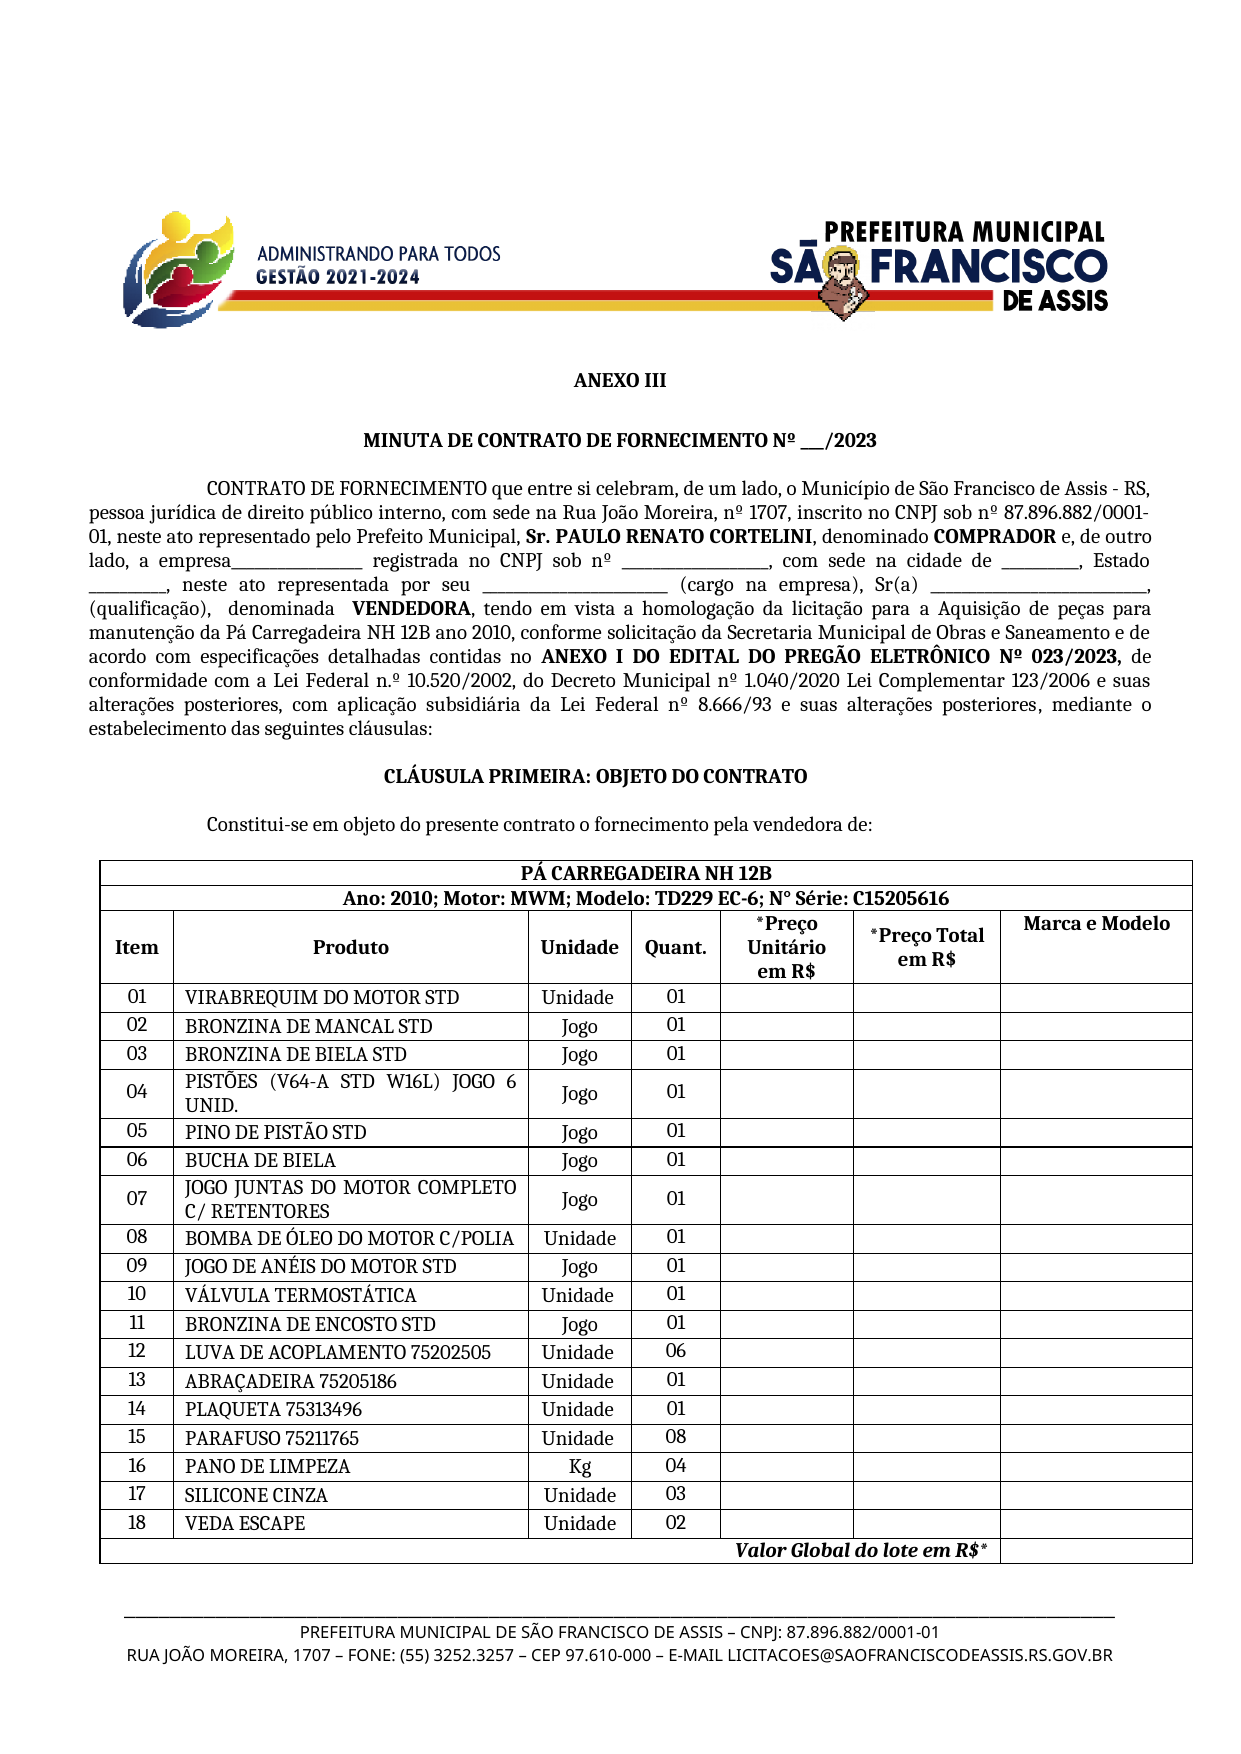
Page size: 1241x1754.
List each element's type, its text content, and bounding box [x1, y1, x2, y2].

table_cell JOGO JUNTAS DO MOTOR COMPLETO C/ RETENTORES [174, 1176, 528, 1224]
table_cell [1001, 1282, 1192, 1309]
table_cell [854, 1396, 1000, 1424]
table_cell JOGO DE ANÉIS DO MOTOR STD [174, 1254, 528, 1281]
table_cell 01 [632, 1396, 720, 1424]
table_cell [721, 1148, 853, 1175]
table_cell [721, 1225, 853, 1252]
table_cell [1001, 1148, 1192, 1175]
table_cell 16 [101, 1453, 173, 1481]
table_cell Unidade [529, 1510, 631, 1538]
table_cell 01 [632, 1148, 720, 1175]
table_cell PINO DE PISTÃO STD [174, 1119, 528, 1146]
table_cell BRONZINA DE MANCAL STD [174, 1013, 528, 1040]
table_cell Item [101, 911, 173, 983]
table_cell [1001, 1539, 1192, 1563]
text ANEXO III [89, 369, 1152, 393]
table_cell 01 [632, 1282, 720, 1309]
table_cell [721, 1510, 853, 1538]
table_cell Unidade [529, 1396, 631, 1424]
table_header PÁ CARREGADEIRA NH 12B [101, 861, 1192, 885]
table_cell Unidade [529, 1425, 631, 1452]
table_cell [854, 1225, 1000, 1252]
table_cell BUCHA DE BIELA [174, 1148, 528, 1175]
table_cell [854, 1148, 1000, 1175]
table_cell SILICONE CINZA [174, 1482, 528, 1509]
table_cell 01 [632, 1041, 720, 1069]
table_cell 01 [632, 984, 720, 1012]
table_cell 14 [101, 1396, 173, 1424]
table_cell 12 [101, 1339, 173, 1367]
table_cell [1001, 984, 1192, 1012]
table_cell [1001, 1119, 1192, 1146]
table_cell 06 [101, 1148, 173, 1175]
table_cell 03 [101, 1041, 173, 1069]
table_cell 03 [632, 1482, 720, 1509]
table_cell 02 [101, 1013, 173, 1040]
table_cell [854, 984, 1000, 1012]
table_cell VÁLVULA TERMOSTÁTICA [174, 1282, 528, 1309]
table_cell [854, 1510, 1000, 1538]
table_cell 06 [632, 1339, 720, 1367]
table_cell [721, 1396, 853, 1424]
table_cell 01 [101, 984, 173, 1012]
text CLÁUSULA PRIMEIRA: OBJETO DO CONTRATO [89, 764, 1152, 788]
table_cell 04 [101, 1070, 173, 1118]
table_cell PLAQUETA 75313496 [174, 1396, 528, 1424]
table_cell 01 [632, 1070, 720, 1118]
table_cell Unidade [529, 1482, 631, 1509]
table_cell PANO DE LIMPEZA [174, 1453, 528, 1481]
table_cell Unidade [529, 911, 631, 983]
table_cell [854, 1254, 1000, 1281]
table_cell [721, 1339, 853, 1367]
table_cell [854, 1482, 1000, 1509]
table_cell PARAFUSO 75211765 [174, 1425, 528, 1452]
table_cell Unidade [529, 1225, 631, 1252]
table_cell 02 [632, 1510, 720, 1538]
table_cell 13 [101, 1368, 173, 1395]
table_cell 18 [101, 1510, 173, 1538]
table_cell [1001, 1070, 1192, 1118]
table_cell [1001, 1225, 1192, 1252]
table_cell [1001, 1425, 1192, 1452]
table_cell Unidade [529, 1368, 631, 1395]
table_cell ABRAÇADEIRA 75205186 [174, 1368, 528, 1395]
table_cell [854, 1119, 1000, 1146]
table_cell [1001, 1311, 1192, 1338]
table_cell 08 [101, 1225, 173, 1252]
table_cell 01 [632, 1225, 720, 1252]
table_cell Jogo [529, 1013, 631, 1040]
table_cell [721, 1119, 853, 1146]
table_cell 01 [632, 1176, 720, 1224]
table_cell [854, 1453, 1000, 1481]
table_cell [721, 984, 853, 1012]
table_cell [1001, 1041, 1192, 1069]
table_cell PISTÕES (V64-A STD W16L) JOGO 6 UNID. [174, 1070, 528, 1118]
table_cell [854, 1282, 1000, 1309]
table_cell [1001, 1368, 1192, 1395]
table_cell 07 [101, 1176, 173, 1224]
table_cell Jogo [529, 1119, 631, 1146]
table_cell Jogo [529, 1311, 631, 1338]
table_cell [1001, 1396, 1192, 1424]
table_cell [721, 1311, 853, 1338]
table_cell 10 [101, 1282, 173, 1309]
table_cell [854, 1339, 1000, 1367]
table_cell [854, 1368, 1000, 1395]
table_cell [854, 1176, 1000, 1224]
table_cell 11 [101, 1311, 173, 1338]
table_cell [1001, 1510, 1192, 1538]
table_cell [854, 1070, 1000, 1118]
table_cell Jogo [529, 1041, 631, 1069]
table_cell Valor Global do lote em R$* [101, 1539, 1000, 1563]
table_cell 08 [632, 1425, 720, 1452]
table_cell [721, 1482, 853, 1509]
table_cell 01 [632, 1013, 720, 1040]
table_cell Ano: 2010; Motor: MWM; Modelo: TD229 EC-6; N° Série: C15205616 [101, 886, 1192, 910]
table_cell 09 [101, 1254, 173, 1281]
table_cell [721, 1254, 853, 1281]
table_cell [1001, 1453, 1192, 1481]
table_cell BOMBA DE ÓLEO DO MOTOR C/POLIA [174, 1225, 528, 1252]
table_cell [854, 1013, 1000, 1040]
table_cell [1001, 1013, 1192, 1040]
text MINUTA DE CONTRATO DE FORNECIMENTO Nº ___/2023 [89, 429, 1152, 453]
table_cell [721, 1282, 853, 1309]
table_cell [721, 1368, 853, 1395]
table_cell Jogo [529, 1176, 631, 1224]
table_cell Unidade [529, 1282, 631, 1309]
table_cell VEDA ESCAPE [174, 1510, 528, 1538]
table_cell *Preço Total em R$ [854, 911, 1000, 983]
table_cell Marca e Modelo [1001, 911, 1192, 983]
text Constitui-se em objeto do presente contrato o fornecimento pela vendedora de: [89, 812, 1152, 836]
table_cell [721, 1176, 853, 1224]
table_cell VIRABREQUIM DO MOTOR STD [174, 984, 528, 1012]
table_cell [721, 1070, 853, 1118]
table_cell Kg [529, 1453, 631, 1481]
table_cell 01 [632, 1254, 720, 1281]
table_cell BRONZINA DE ENCOSTO STD [174, 1311, 528, 1338]
table_cell [721, 1425, 853, 1452]
table_cell [854, 1311, 1000, 1338]
table_cell 15 [101, 1425, 173, 1452]
table_cell Unidade [529, 984, 631, 1012]
table_cell Jogo [529, 1148, 631, 1175]
table_cell Quant. [632, 911, 720, 983]
table_cell LUVA DE ACOPLAMENTO 75202505 [174, 1339, 528, 1367]
table_cell [721, 1041, 853, 1069]
table_cell [1001, 1482, 1192, 1509]
table_cell [1001, 1254, 1192, 1281]
table_cell *Preço Unitário em R$ [721, 911, 853, 983]
table_cell [1001, 1339, 1192, 1367]
table_cell Produto [174, 911, 528, 983]
table_cell 05 [101, 1119, 173, 1146]
table_cell Jogo [529, 1254, 631, 1281]
table_cell [1001, 1176, 1192, 1224]
table_cell [721, 1453, 853, 1481]
table_cell 01 [632, 1311, 720, 1338]
table_cell Unidade [529, 1339, 631, 1367]
table_cell 04 [632, 1453, 720, 1481]
table_cell 01 [632, 1119, 720, 1146]
table_cell 17 [101, 1482, 173, 1509]
text CONTRATO DE FORNECIMENTO que entre si celebram, de um lado, o Município de São Francisco de Assis - RS, pessoa jurídica de direito público interno, com sede na Rua João Moreira, nº 1707, inscrito no CNPJ sob nº 87.896.882/0001-01, neste ato representado pelo Prefeito Municipal, Sr. PAULO RENATO CORTELINI, denominado COMPRADOR e, de outro lado, a empresa_________________ registrada no CNPJ sob nº ___________________, com sede na cidade de __________, Estado __________, neste ato representada por seu ________________________ (cargo na empresa), Sr(a) ____________________________, (qualificação), denominada VENDEDORA, tendo em vista a homologação da licitação para a Aquisição de peças para manutenção da Pá Carregadeira NH 12B ano 2010, conforme solicitação da Secretaria Municipal de Obras e Saneamento e de acordo com especificações detalhadas contidas no ANEXO I DO EDITAL DO PREGÃO ELETRÔNICO Nº 023/2023, de conformidade com a Lei Federal n.º 10.520/2002, do Decreto Municipal nº 1.040/2020 Lei Complementar 123/2006 e suas alterações posteriores, com aplicação subsidiária da Lei Federal nº 8.666/93 e suas alterações posteriores, mediante o estabelecimento das seguintes cláusulas: [89, 477, 1152, 741]
table_cell BRONZINA DE BIELA STD [174, 1041, 528, 1069]
table_cell [854, 1041, 1000, 1069]
table_cell [854, 1425, 1000, 1452]
table_cell [721, 1013, 853, 1040]
table_cell Jogo [529, 1070, 631, 1118]
table_cell 01 [632, 1368, 720, 1395]
